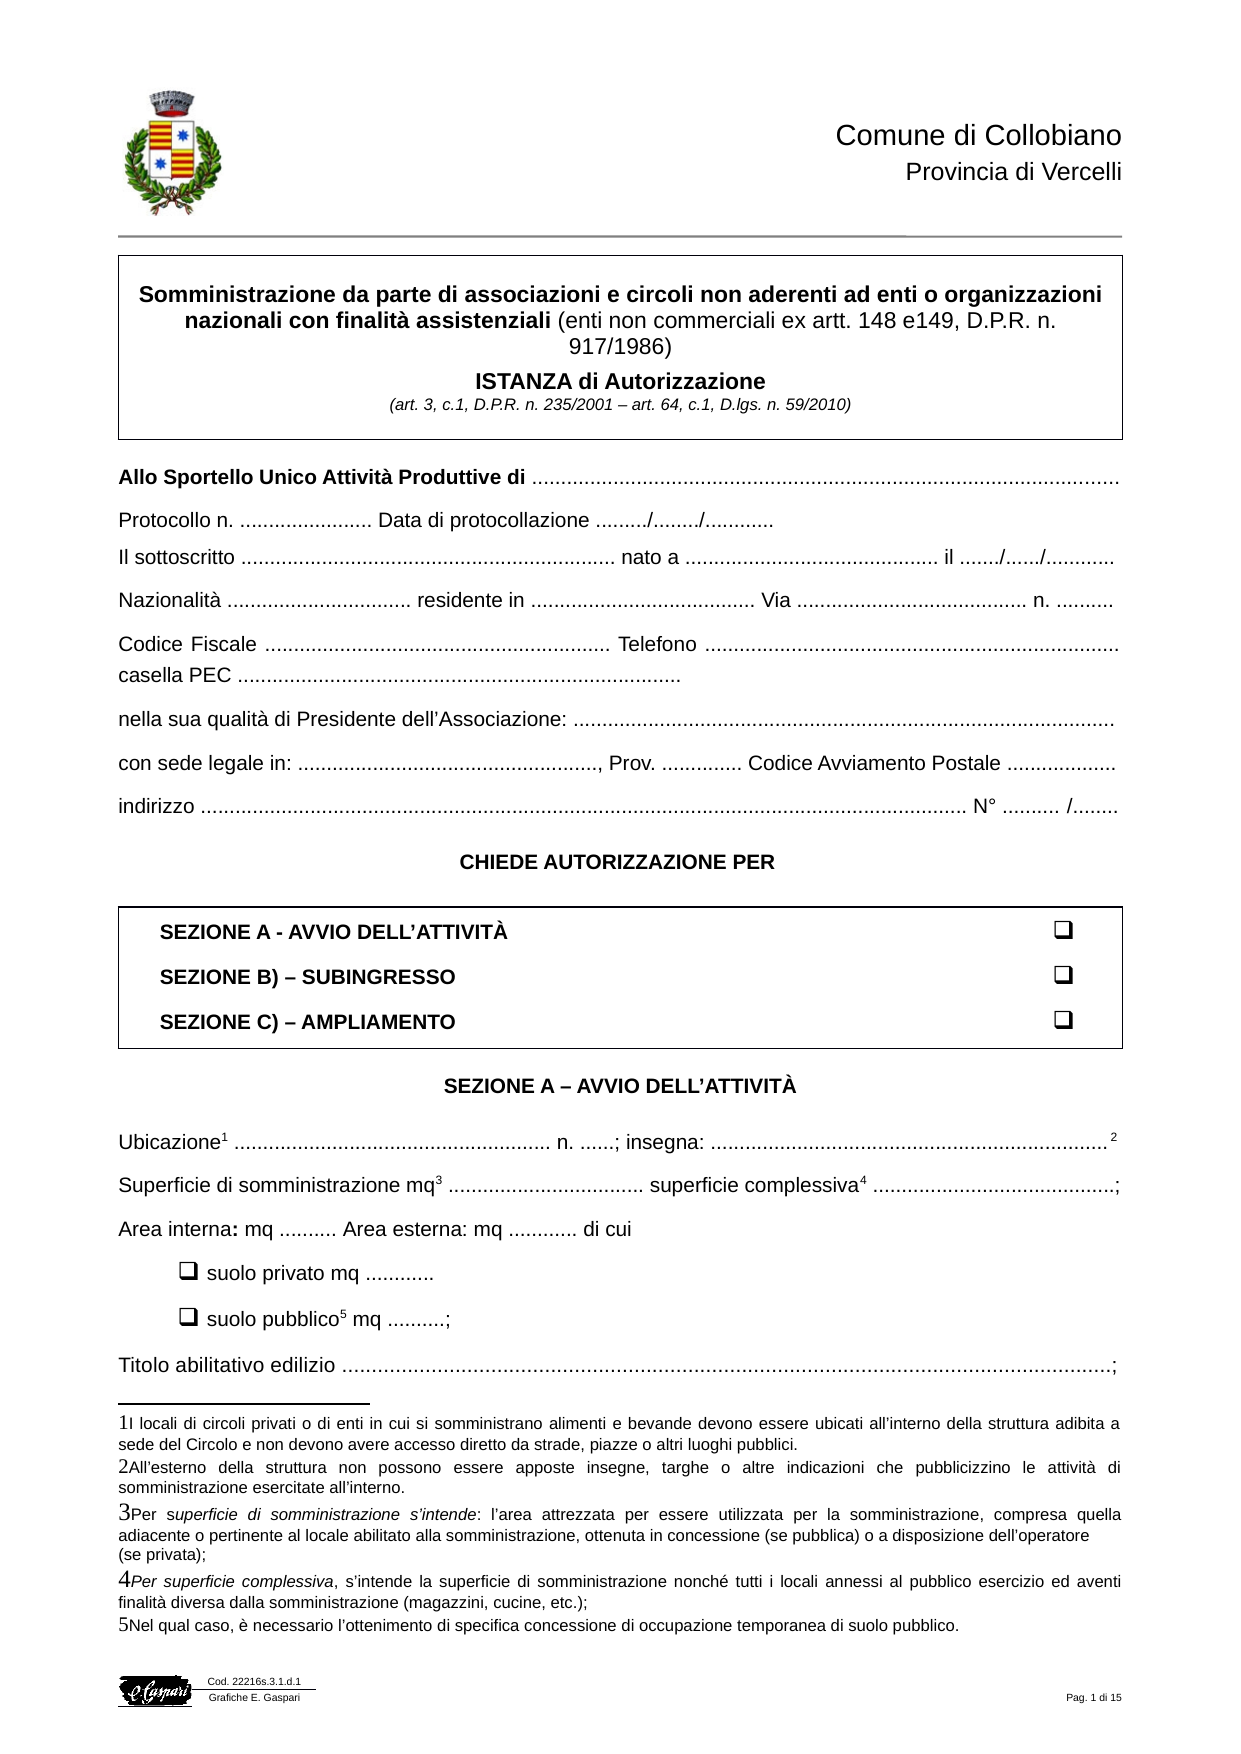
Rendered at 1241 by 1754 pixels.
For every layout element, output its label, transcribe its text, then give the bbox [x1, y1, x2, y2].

text Per superficie complessiva, s’intende la superficie di somministrazione nonché tutti i locali annessi al pubblico esercizio ed aventi finalità diversa dalla somministrazione (magazzini, cucine, etc.); [118, 1564, 1122, 1612]
picture [118, 1674, 192, 1706]
table_header SEZIONE A - AVVIO DELL’ATTIVITÀ  SEZIONE B) – SUBINGRESSO  SEZIONE C) – AMPLIAMENTO  [119, 908, 1122, 1047]
table_header Somministrazione da parte di associazioni e circoli non aderenti ad enti o organizzazioni nazionali con finalità assistenziali (enti non commerciali ex artt. 148 e149, D.P.R. n. 917/1986) ISTANZA di Autorizzazione (art. 3, c.1, D.P.R. n. 235/2001 – art. 64, c.1, D.lgs. n. 59/2010) [119, 256, 1122, 438]
text I locali di circoli privati o di enti in cui si somministrano alimenti e bevande devono essere ubicati all’interno della struttura adibita a sede del Circolo e non devono avere accesso diretto da strade, piazze o altri luoghi pubblici. [118, 1410, 1122, 1453]
picture [122, 87, 224, 219]
text SEZIONE A – AVVIO DELL’ATTIVITÀ [118, 1073, 1122, 1097]
text Superficie di somministrazione mq .................................. superficie complessiva ..........................................; [118, 1173, 1122, 1197]
text Area interna: mq .......... Area esterna: mq ............ di cui [118, 1217, 1122, 1241]
text Per superficie di somministrazione s’intende: l’area attrezzata per essere utilizzata per la somministrazione, compresa quella adiacente o pertinente al locale abilitato alla somministrazione, ottenuta in concessione (se pubblica) o a disposizione dell’operatore [118, 1497, 1122, 1545]
text Comune di Collobiano [224, 118, 1122, 152]
text CHIEDE AUTORIZZAZIONE PER [118, 850, 1122, 874]
text Ubicazione ....................................................... n. ......; insegna: ..................................................................... [118, 1129, 1122, 1153]
text Codice Fiscale ............................................................ Telefono ........................................................................ casella PEC ............................................................................. [118, 632, 1122, 687]
text Provincia di Vercelli [224, 157, 1122, 185]
text Nel qual caso, è necessario l’ottenimento di specifica concessione di occupazione temporanea di suolo pubblico. [118, 1612, 1122, 1636]
text Titolo abilitativo edilizio .................................................................................................................................; [118, 1353, 1122, 1377]
text Nazionalità ................................ residente in ....................................... Via ........................................ n. .......... [118, 588, 1122, 612]
text All’esterno della struttura non possono essere apposte insegne, targhe o altre indicazioni che pubblicizzino le attività di somministrazione esercitate all’interno. [118, 1453, 1122, 1497]
text nella sua qualità di Presidente dell’Associazione: .............................................................................................. [118, 707, 1122, 731]
text Allo Sportello Unico Attività Produttive di [118, 464, 1122, 488]
text  suolo privato mq ............ [177, 1261, 1122, 1286]
text (se privata); [118, 1545, 1122, 1564]
text con sede legale in: ...................................................., Prov. .............. Codice Avviamento Postale ................... [118, 750, 1122, 774]
text Il sottoscritto ................................................................. nato a ............................................ il ......./....../............ [118, 545, 1122, 569]
text Protocollo n. ....................... Data di protocollazione ........./......../............ [118, 508, 1122, 532]
text  suolo pubblico mq ..........; [177, 1307, 1122, 1332]
text indirizzo ..................................................................................................................................... N° .......... /........ [118, 794, 1128, 818]
